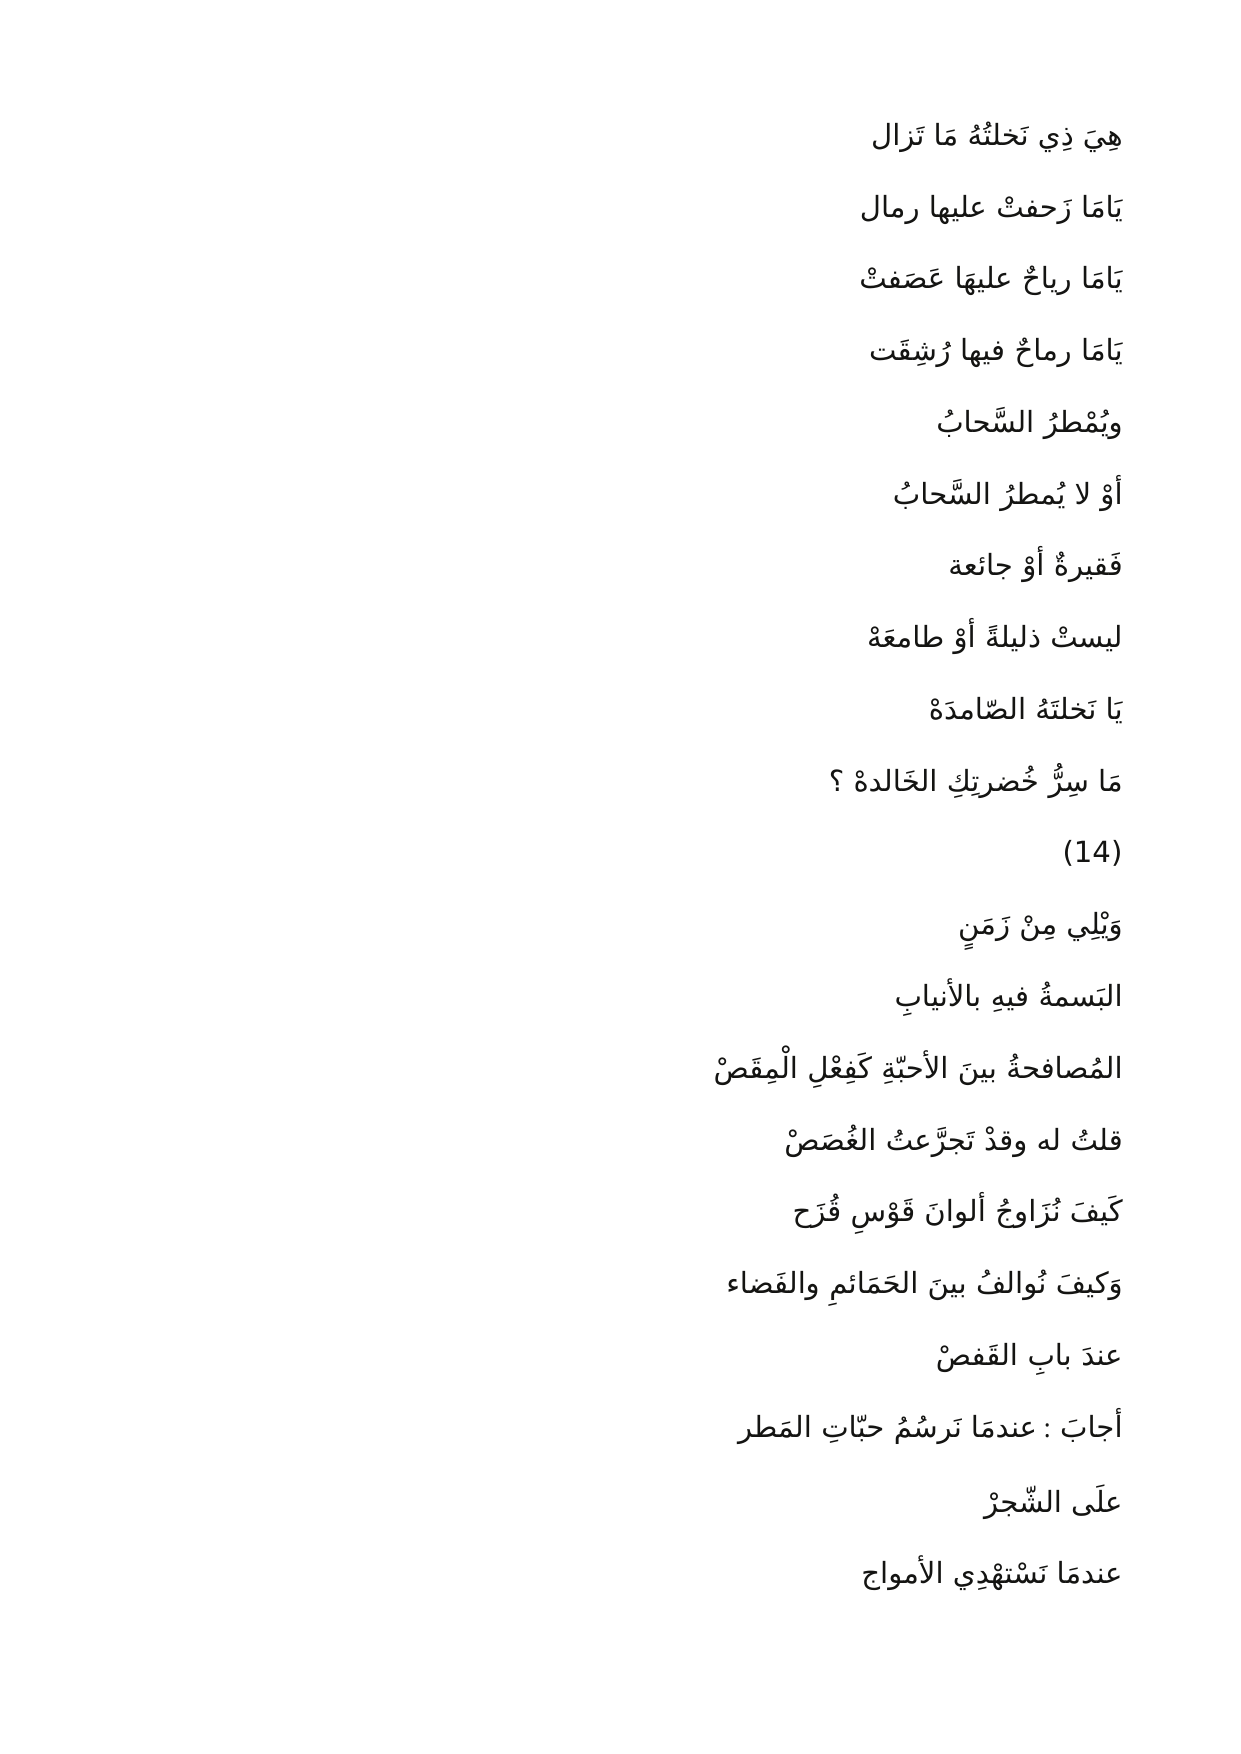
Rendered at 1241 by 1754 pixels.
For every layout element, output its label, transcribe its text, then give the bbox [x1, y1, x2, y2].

text يَامَا رماحٌ فيها رُشِقَت [118, 333, 1122, 367]
text أجابَ : عندمَا نَرسُمُ حبّاتِ المَطر [118, 1410, 1122, 1447]
text هِيَ ذِي نَخلتُهُ مَا تَزال [118, 118, 1122, 152]
text كَيفَ نُزَاوجُ ألوانَ قَوْسِ قُزَح [118, 1195, 1122, 1229]
text مَا سِرُّ خُضرتِكِ الخَالدهْ ؟ [118, 764, 1122, 798]
text يَا نَخلتَهُ الصّامدَهْ [118, 692, 1122, 726]
text قلتُ له وقدْ تَجرَّعتُ الغُصَصْ [118, 1123, 1122, 1157]
text يَامَا زَحفتْ عليها رمال [118, 190, 1122, 224]
text عندَ بابِ القَفصْ [118, 1338, 1122, 1372]
text ويُمْطرُ السَّحابُ [118, 405, 1122, 439]
text (14) [118, 836, 1122, 870]
text وَكيفَ نُوالفُ بينَ الحَمَائمِ والفَضاء [118, 1266, 1122, 1300]
text وَيْلِي مِنْ زَمَنٍ [118, 908, 1122, 942]
text فَقيرةٌ أوْ جائعة [118, 549, 1122, 583]
text المُصافحةُ بينَ الأحبّةِ كَفِعْلِ الْمِقَصْ [118, 1051, 1122, 1085]
text ليستْ ذليلةً أوْ طامعَهْ [118, 621, 1122, 654]
text البَسمةُ فيهِ بالأنيابِ [118, 979, 1122, 1013]
text يَامَا رياحٌ عليهَا عَصَفتْ [118, 262, 1122, 296]
text علَى الشّجرْ [118, 1485, 1122, 1519]
text عندمَا نَسْتهْدِي الأمواج [118, 1557, 1122, 1591]
text أوْ لا يُمطرُ السَّحابُ [118, 477, 1122, 511]
